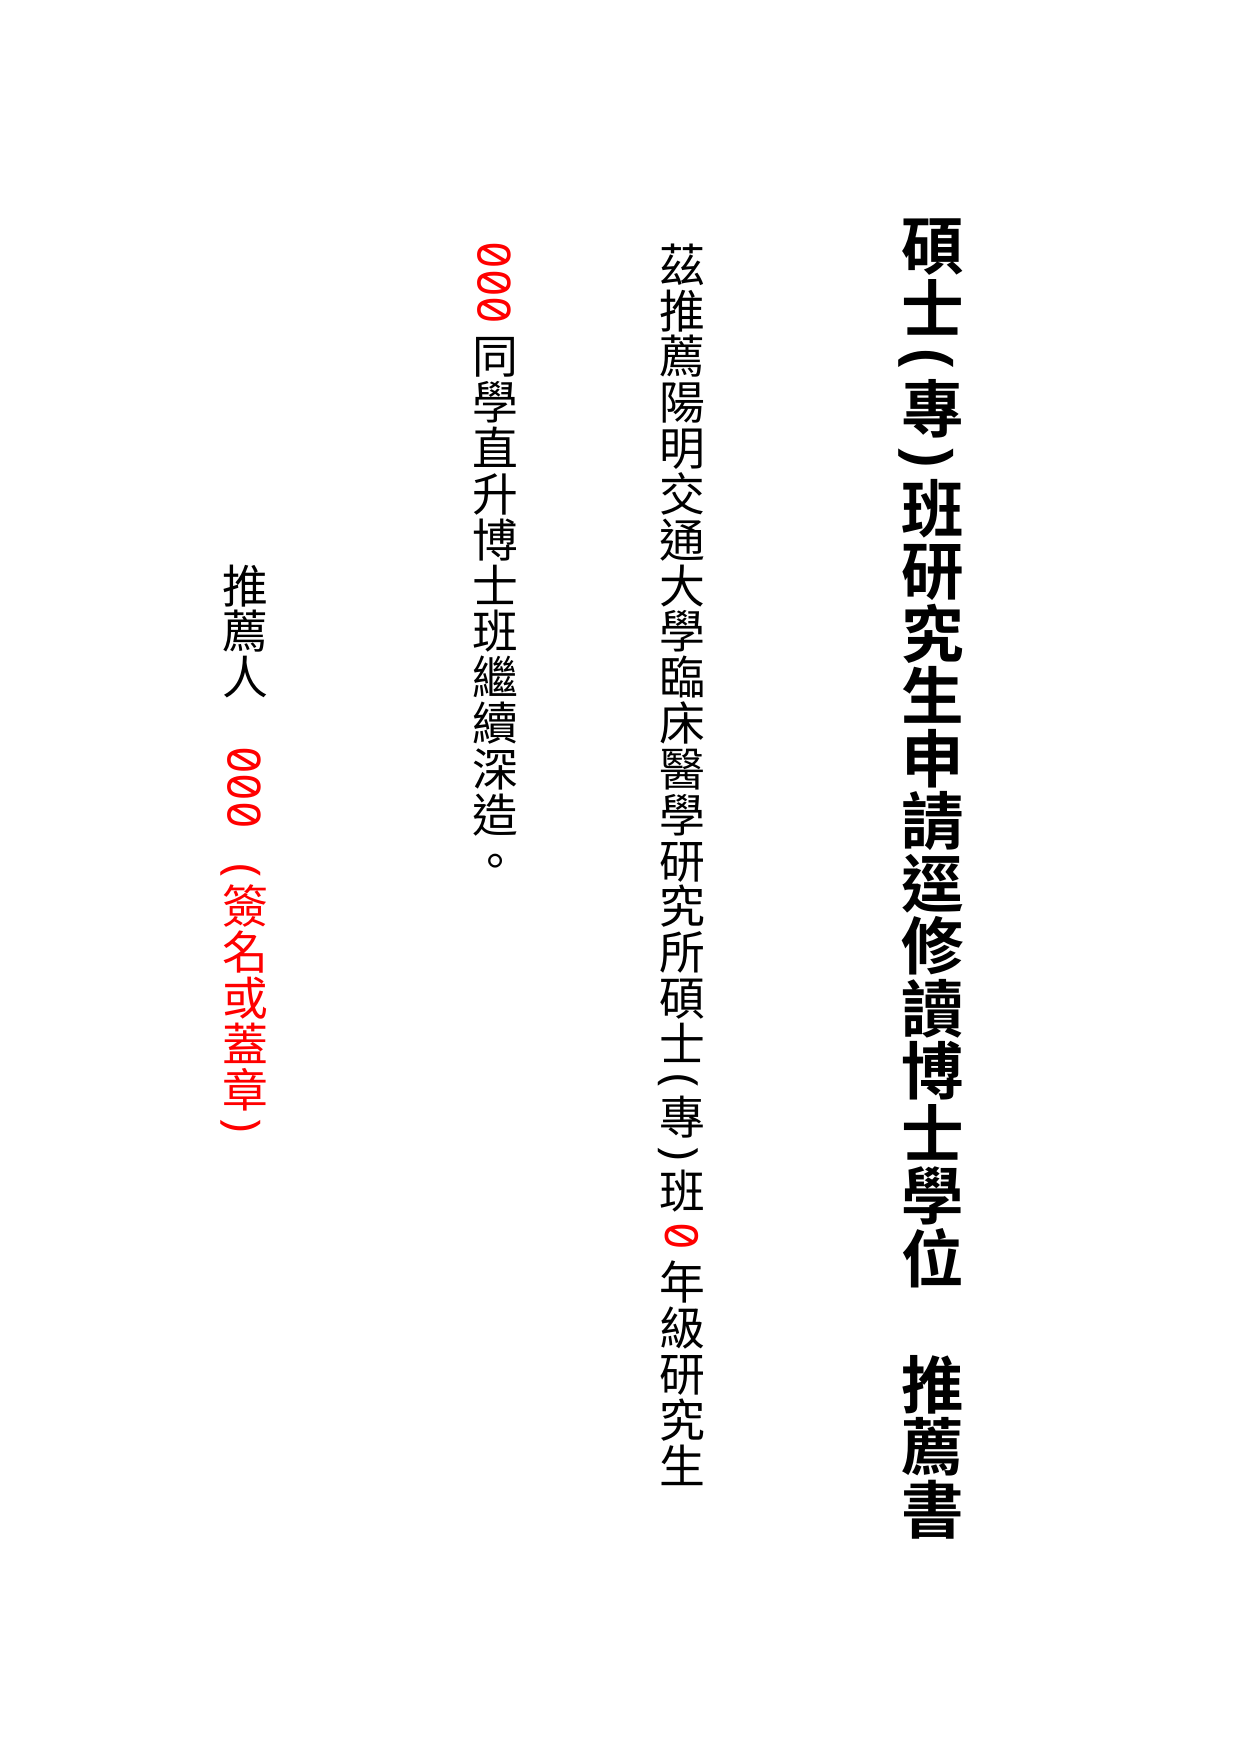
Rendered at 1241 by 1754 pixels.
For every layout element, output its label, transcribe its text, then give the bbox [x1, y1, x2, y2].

text 碩士(專)班研究生申請逕修讀博士學位 推薦書 [870, 150, 995, 1604]
text 000同學直升博士班繼續深造。 [433, 150, 558, 1604]
text 推薦人 000 (簽名或蓋章) [183, 150, 308, 1604]
text 茲推薦陽明交通大學臨床醫學研究所碩士(專)班0年級研究生 [620, 150, 745, 1604]
